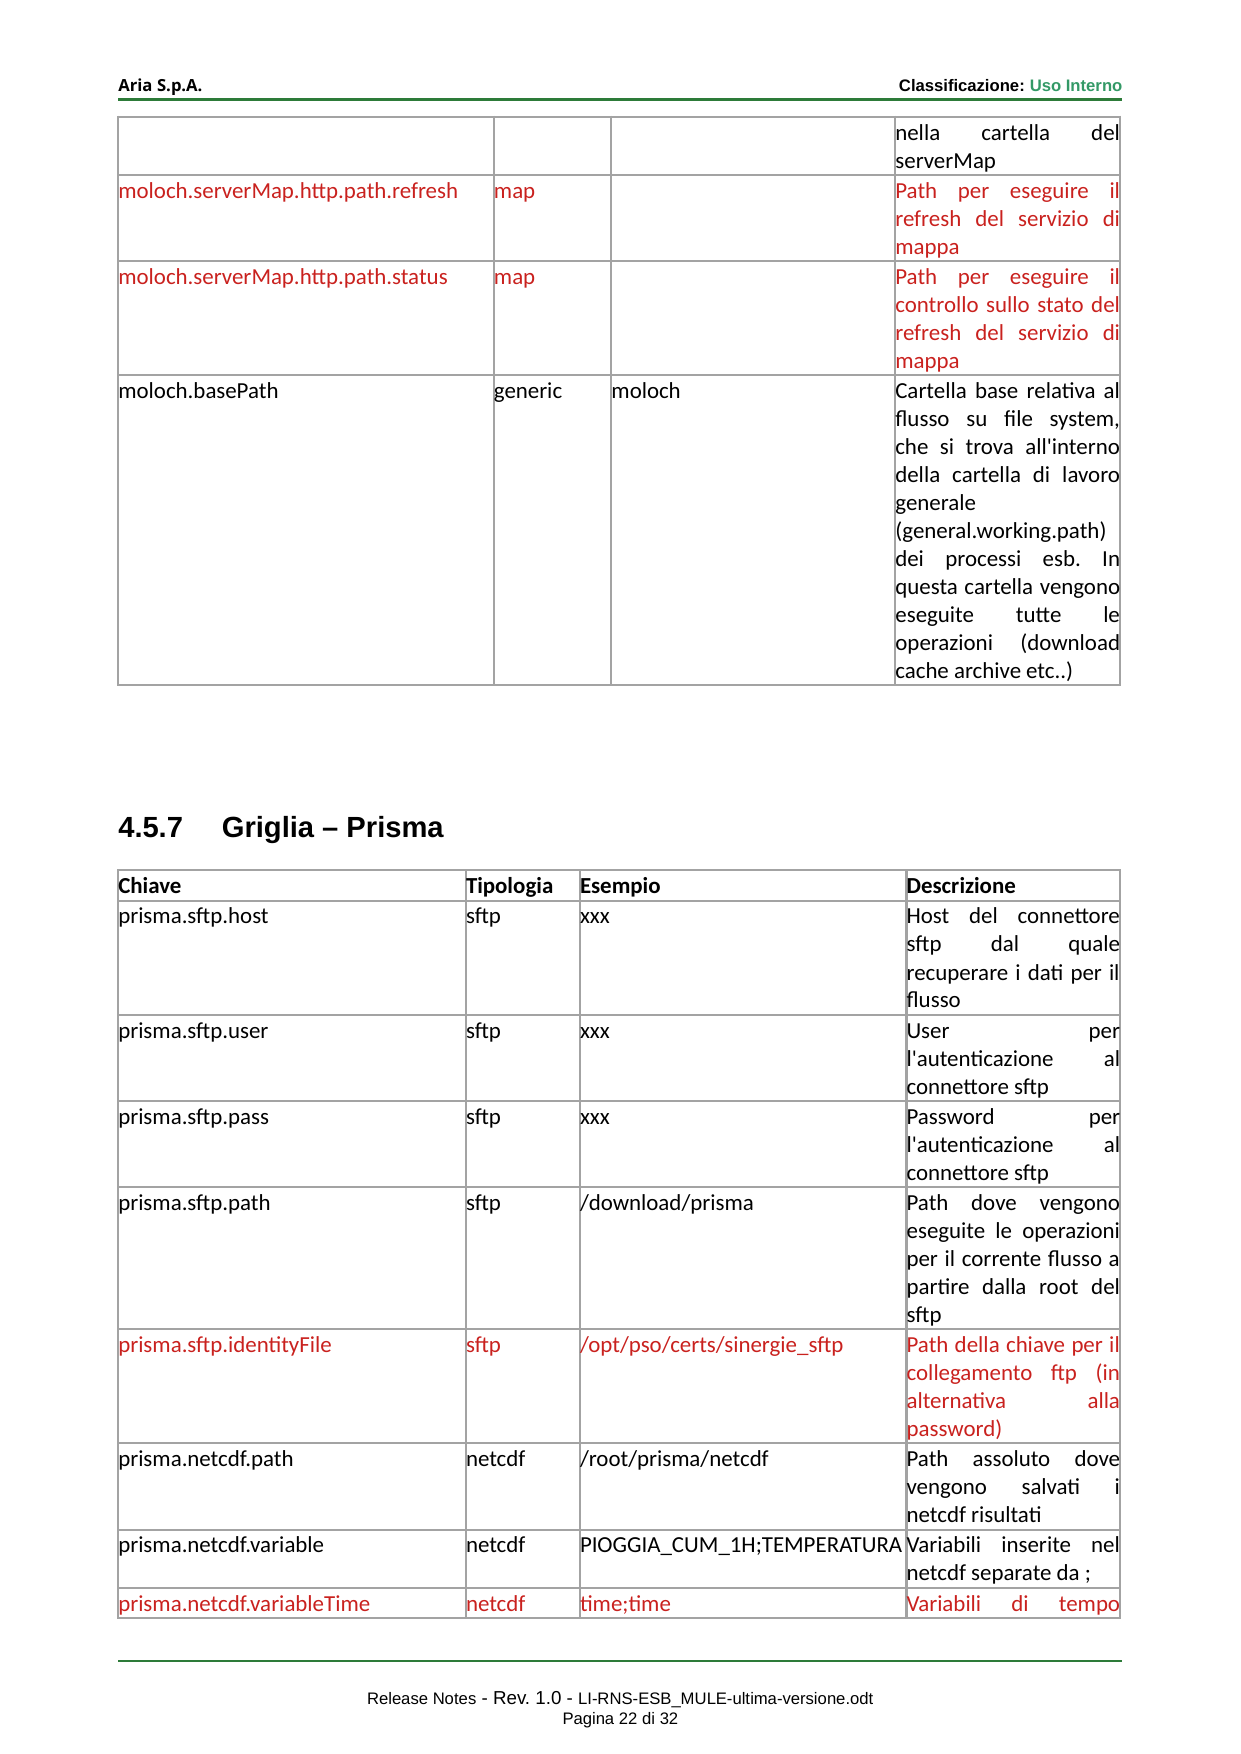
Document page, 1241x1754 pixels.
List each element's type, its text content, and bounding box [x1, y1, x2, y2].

table_cell time;time [581, 1589, 905, 1617]
table_cell [612, 118, 894, 174]
table_cell sftp [467, 1016, 579, 1100]
table_cell prisma.netcdf.variableTime [119, 1589, 465, 1617]
table_cell sftp [467, 902, 579, 1014]
table_cell [495, 118, 610, 174]
table_header Descrizione [908, 871, 1119, 899]
table_cell nella cartella del serverMap [896, 118, 1119, 174]
table_cell netcdf [467, 1531, 579, 1587]
table_header Chiave [119, 871, 465, 899]
table_cell prisma.netcdf.path [119, 1444, 465, 1528]
table_cell prisma.netcdf.variable [119, 1531, 465, 1587]
table_cell Path per eseguire il controllo sullo stato del refresh del servizio di mappa [896, 262, 1119, 374]
table_cell [119, 118, 493, 174]
table_cell xxx [581, 1102, 905, 1186]
subtitle Griglia – Prisma [118, 810, 1122, 843]
table_cell Variabili inserite nel netcdf separate da ; [908, 1531, 1119, 1587]
table_cell netcdf [467, 1444, 579, 1528]
table_cell User per l'autenticazione al connettore sftp [908, 1016, 1119, 1100]
table_cell prisma.sftp.pass [119, 1102, 465, 1186]
table_cell /download/prisma [581, 1188, 905, 1328]
table_cell /opt/pso/certs/sinergie_sftp [581, 1330, 905, 1442]
table_header Tipologia [467, 871, 579, 899]
table_cell netcdf [467, 1589, 579, 1617]
table_cell xxx [581, 902, 905, 1014]
table_cell /root/prisma/netcdf [581, 1444, 905, 1528]
table_cell sftp [467, 1330, 579, 1442]
table_cell prisma.sftp.identityFile [119, 1330, 465, 1442]
table_cell [612, 262, 894, 374]
table_cell Path per eseguire il refresh del servizio di mappa [896, 176, 1119, 260]
table_cell prisma.sftp.host [119, 902, 465, 1014]
table_cell moloch.serverMap.http.path.status [119, 262, 493, 374]
table_cell prisma.sftp.path [119, 1188, 465, 1328]
table_cell Path dove vengono eseguite le operazioni per il corrente flusso a partire dalla root del sftp [908, 1188, 1119, 1328]
table_cell [612, 176, 894, 260]
table_cell moloch [612, 376, 894, 684]
table_cell xxx [581, 1016, 905, 1100]
table_cell moloch.serverMap.http.path.refresh [119, 176, 493, 260]
table_cell map [495, 262, 610, 374]
table_cell Password per l'autenticazione al connettore sftp [908, 1102, 1119, 1186]
table_header Esempio [581, 871, 905, 899]
table_cell prisma.sftp.user [119, 1016, 465, 1100]
table_cell Path della chiave per il collegamento ftp (in alternativa alla password) [908, 1330, 1119, 1442]
table_cell Cartella base relativa al flusso su file system, che si trova all'interno della cartella di lavoro generale (general.working.path) dei processi esb. In questa cartella vengono eseguite tutte le operazioni (download cache archive etc..) [896, 376, 1119, 684]
table_cell Host del connettore sftp dal quale recuperare i dati per il flusso [908, 902, 1119, 1014]
table_cell moloch.basePath [119, 376, 493, 684]
table_cell Path assoluto dove vengono salvati i netcdf risultati [908, 1444, 1119, 1528]
table_cell PIOGGIA_CUM_1H;TEMPERATURA [581, 1531, 905, 1587]
table_cell Variabili di tempo [908, 1589, 1119, 1617]
table_cell map [495, 176, 610, 260]
table_cell sftp [467, 1102, 579, 1186]
table_cell generic [495, 376, 610, 684]
table_cell sftp [467, 1188, 579, 1328]
